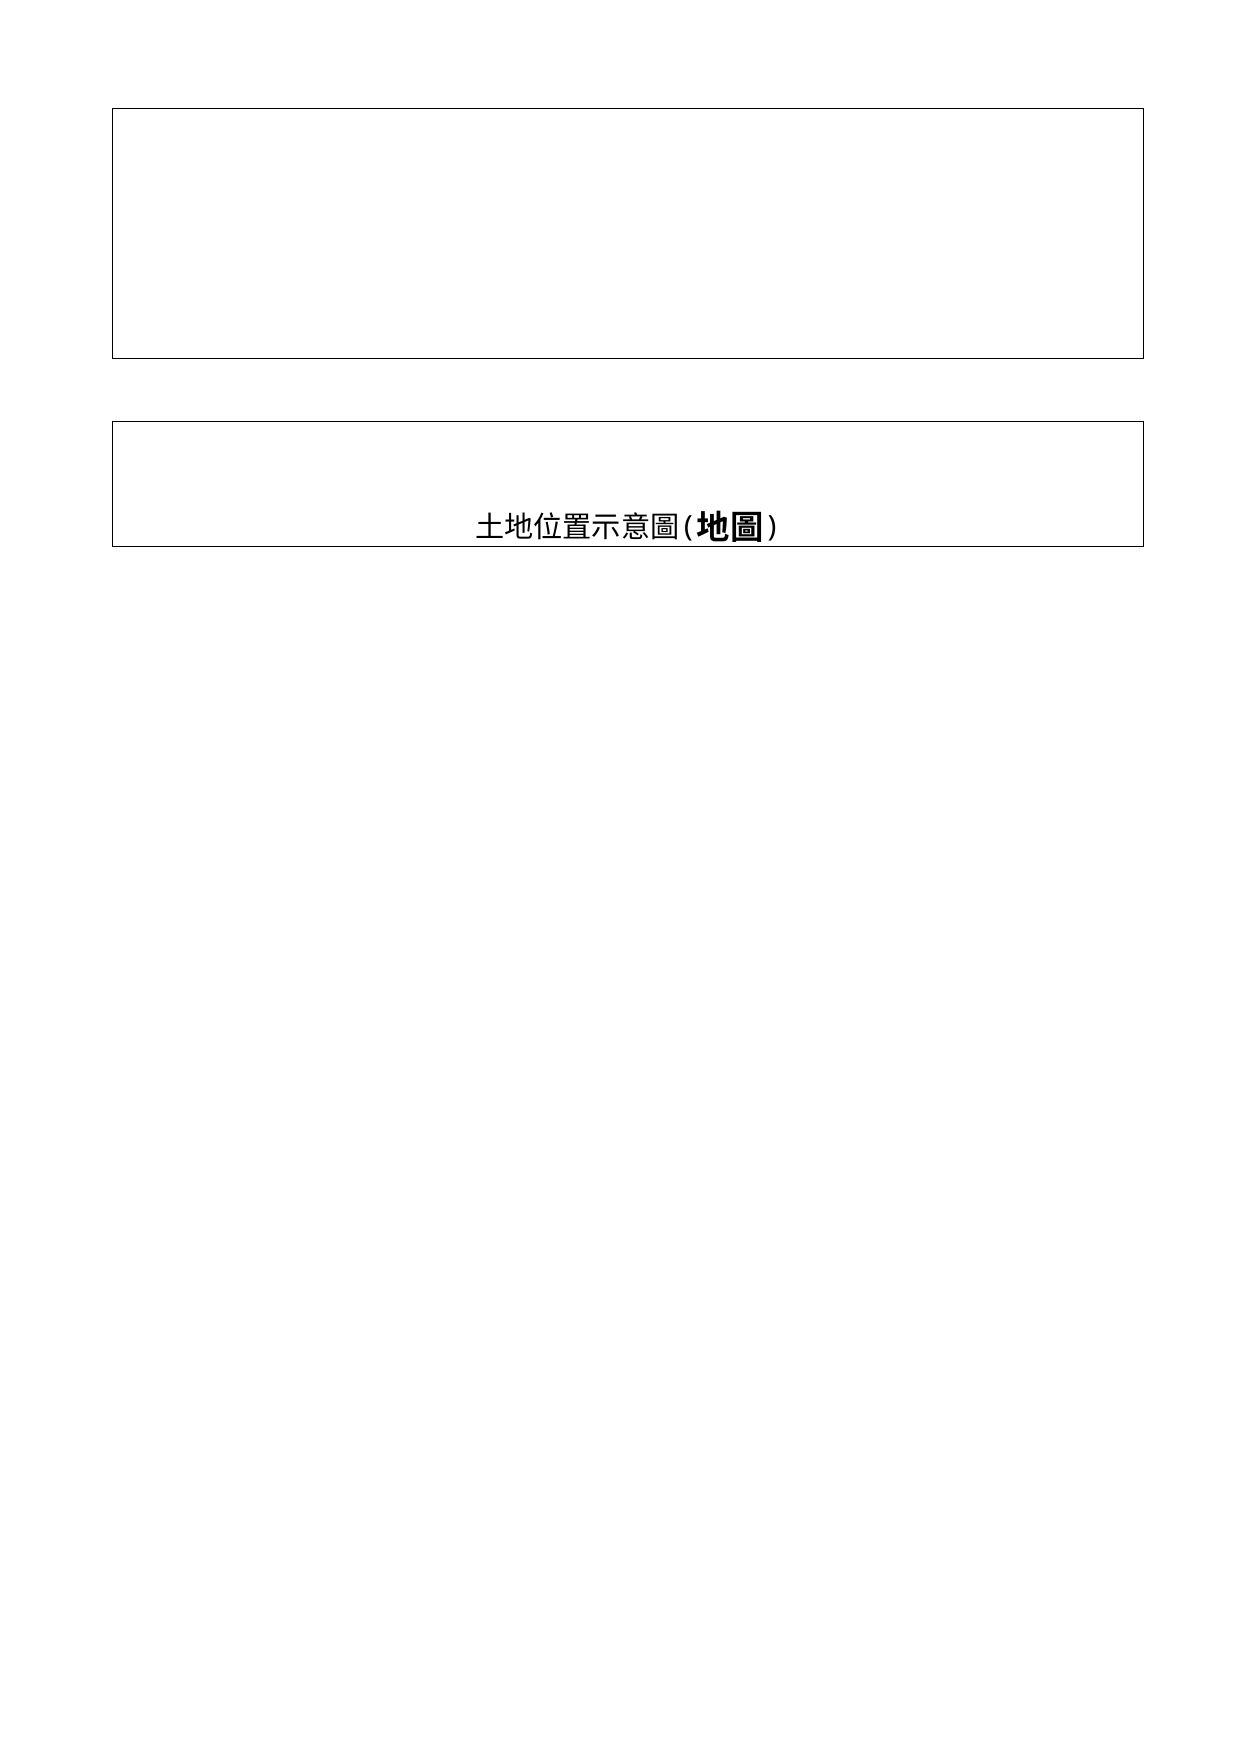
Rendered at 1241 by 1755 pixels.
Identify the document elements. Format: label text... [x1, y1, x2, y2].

table_cell [113, 109, 1143, 358]
table_header 土地位置示意圖(地圖) [113, 422, 1143, 546]
